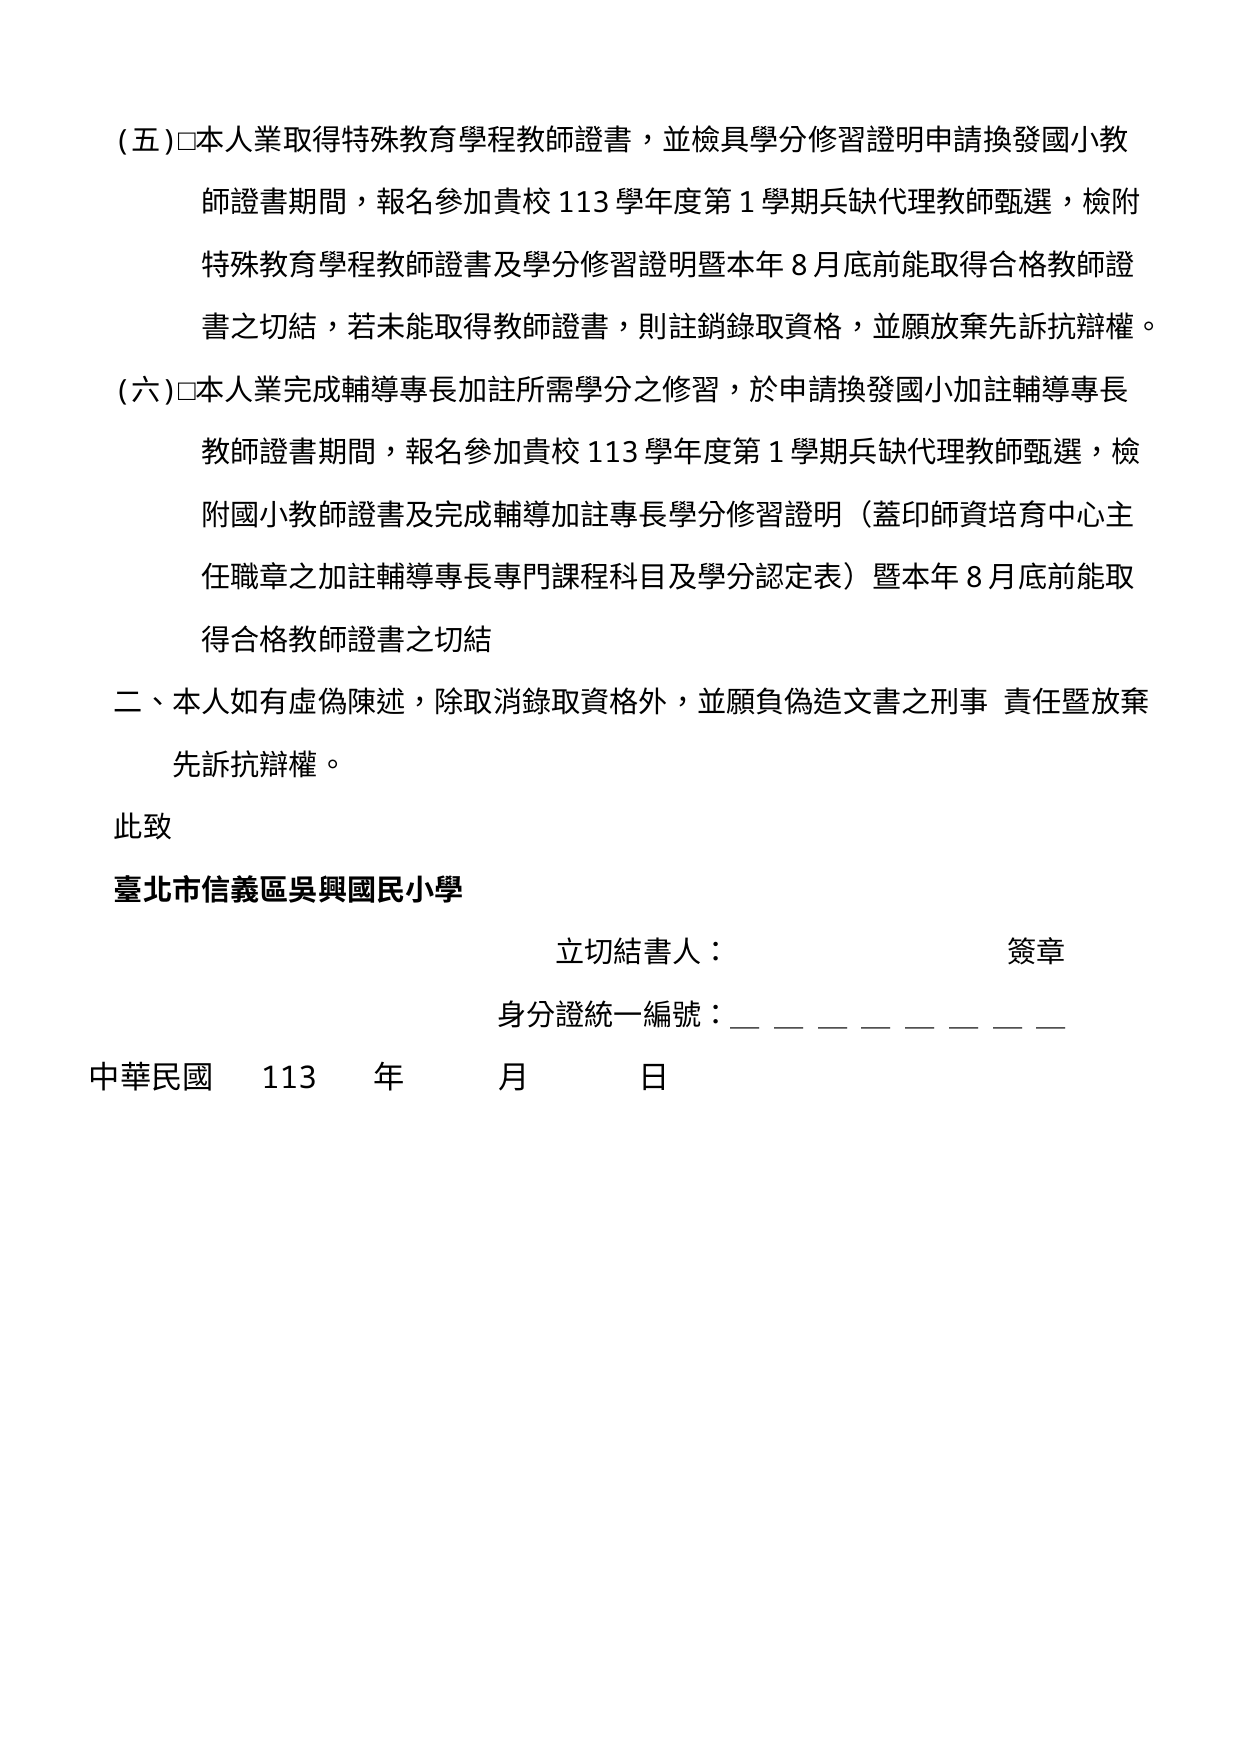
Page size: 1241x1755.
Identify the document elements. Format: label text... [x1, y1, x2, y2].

text 二、本人如有虛偽陳述，除取消錄取資格外，並願負偽造文書之刑事 責任暨放棄先訴抗辯權。 [114, 658, 1152, 783]
text 中華民國 113 年 月 日 [89, 1033, 1152, 1096]
text 臺北市信義區吳興國民小學 [114, 846, 1152, 908]
text 身分證統一編號：＿ ＿ ＿ ＿ ＿ ＿ ＿ ＿ [89, 971, 1152, 1033]
text 立切結書人： 簽章 [89, 908, 1152, 971]
text 此致 [114, 783, 1152, 846]
text (五)□本人業取得特殊教育學程教師證書，並檢具學分修習證明申請換發國小教師證書期間，報名參加貴校113學年度第1學期兵缺代理教師甄選，檢附特殊教育學程教師證書及學分修習證明暨本年8月底前能取得合格教師證書之切結，若未能取得教師證書，則註銷錄取資格，並願放棄先訴抗辯權。 [114, 96, 1152, 346]
text (六)□本人業完成輔導專長加註所需學分之修習，於申請換發國小加註輔導專長教師證書期間，報名參加貴校113學年度第1學期兵缺代理教師甄選，檢附國小教師證書及完成輔導加註專長學分修習證明（蓋印師資培育中心主任職章之加註輔導專長專門課程科目及學分認定表）暨本年8月底前能取得合格教師證書之切結 [114, 346, 1152, 658]
